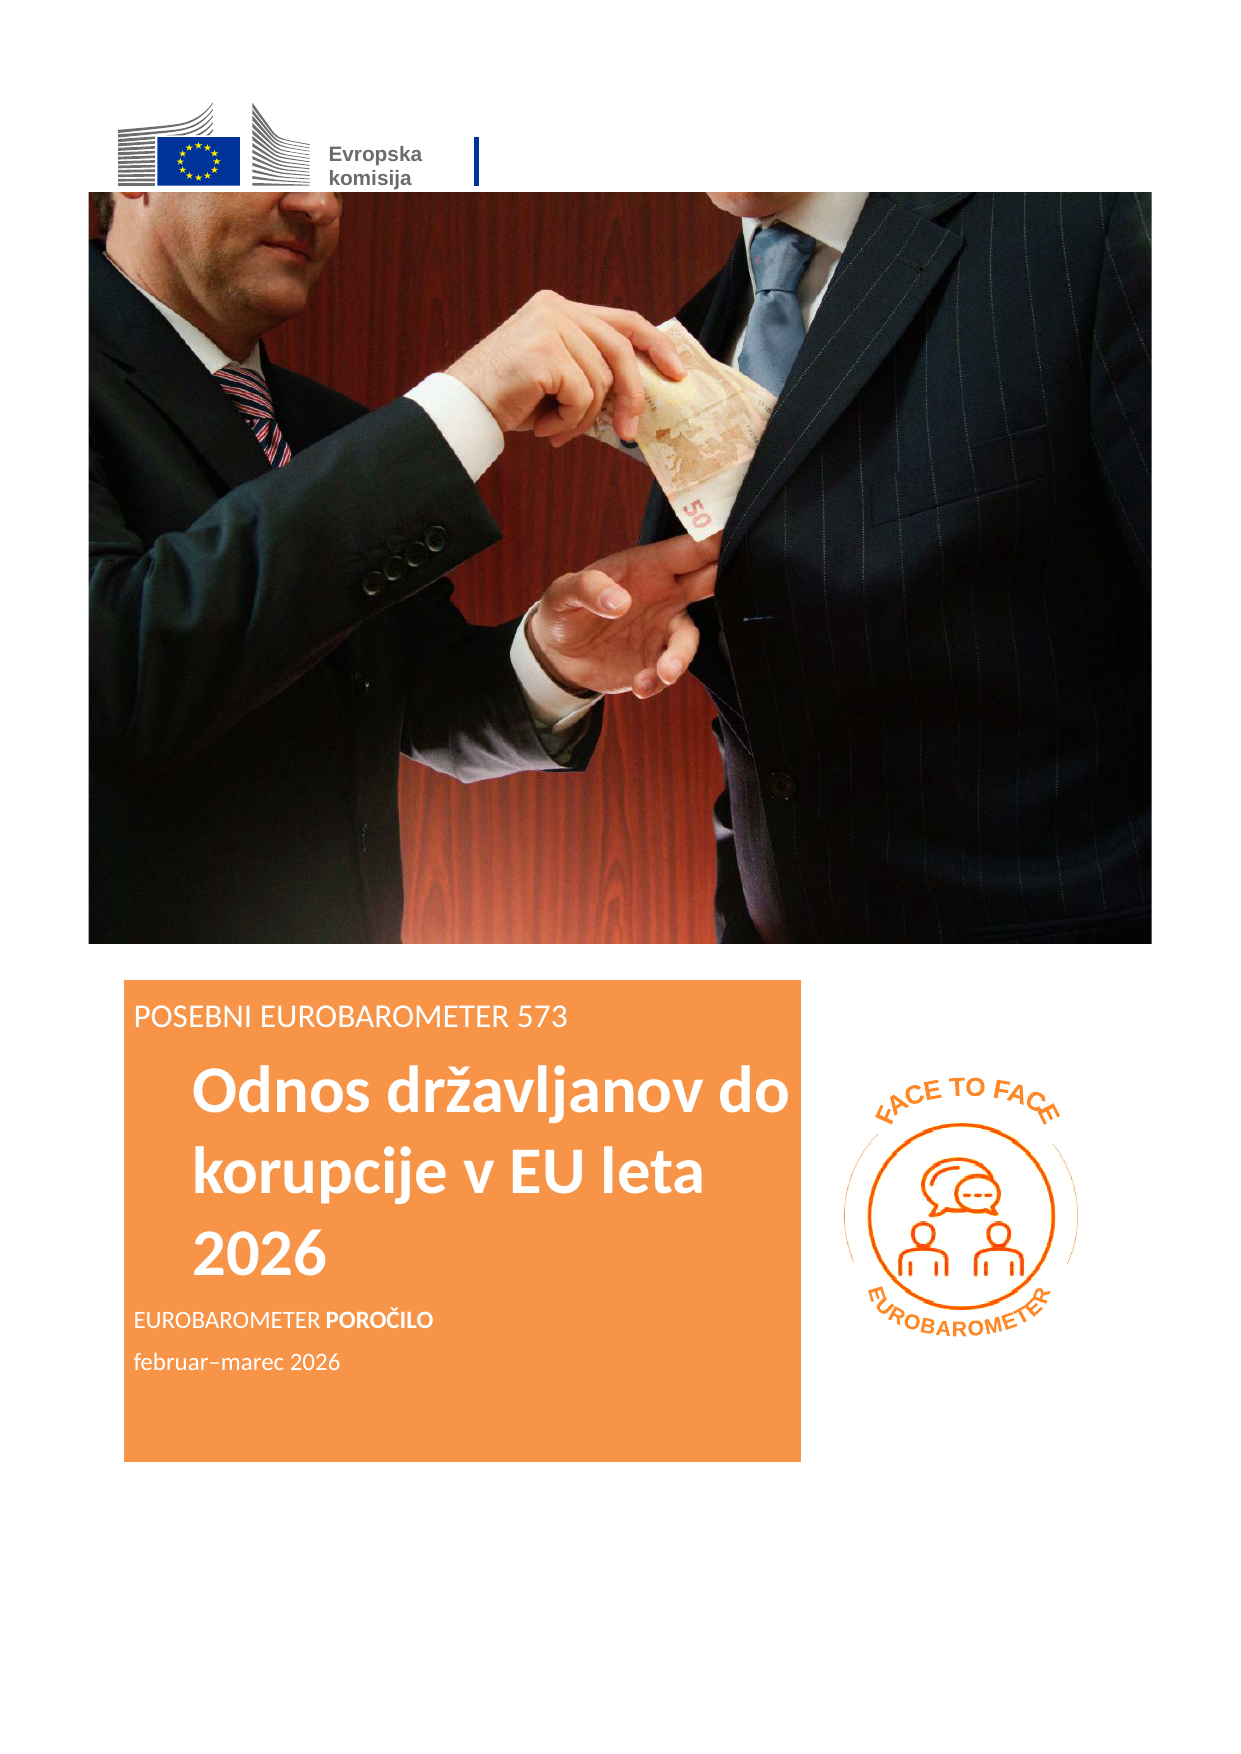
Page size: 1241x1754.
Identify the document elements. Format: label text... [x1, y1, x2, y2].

text EUROBAROMETER POROČILO [133, 1304, 792, 1334]
text Odnos državljanov do korupcije v EU leta 2026 [192, 1048, 792, 1292]
text februar–marec 2026 [133, 1346, 792, 1377]
picture [88, 192, 1152, 944]
text POSEBNI EUROBAROMETER 573 [133, 995, 792, 1036]
picture [835, 1120, 1081, 1314]
picture [1022, 1309, 1030, 1314]
picture [887, 1307, 894, 1314]
